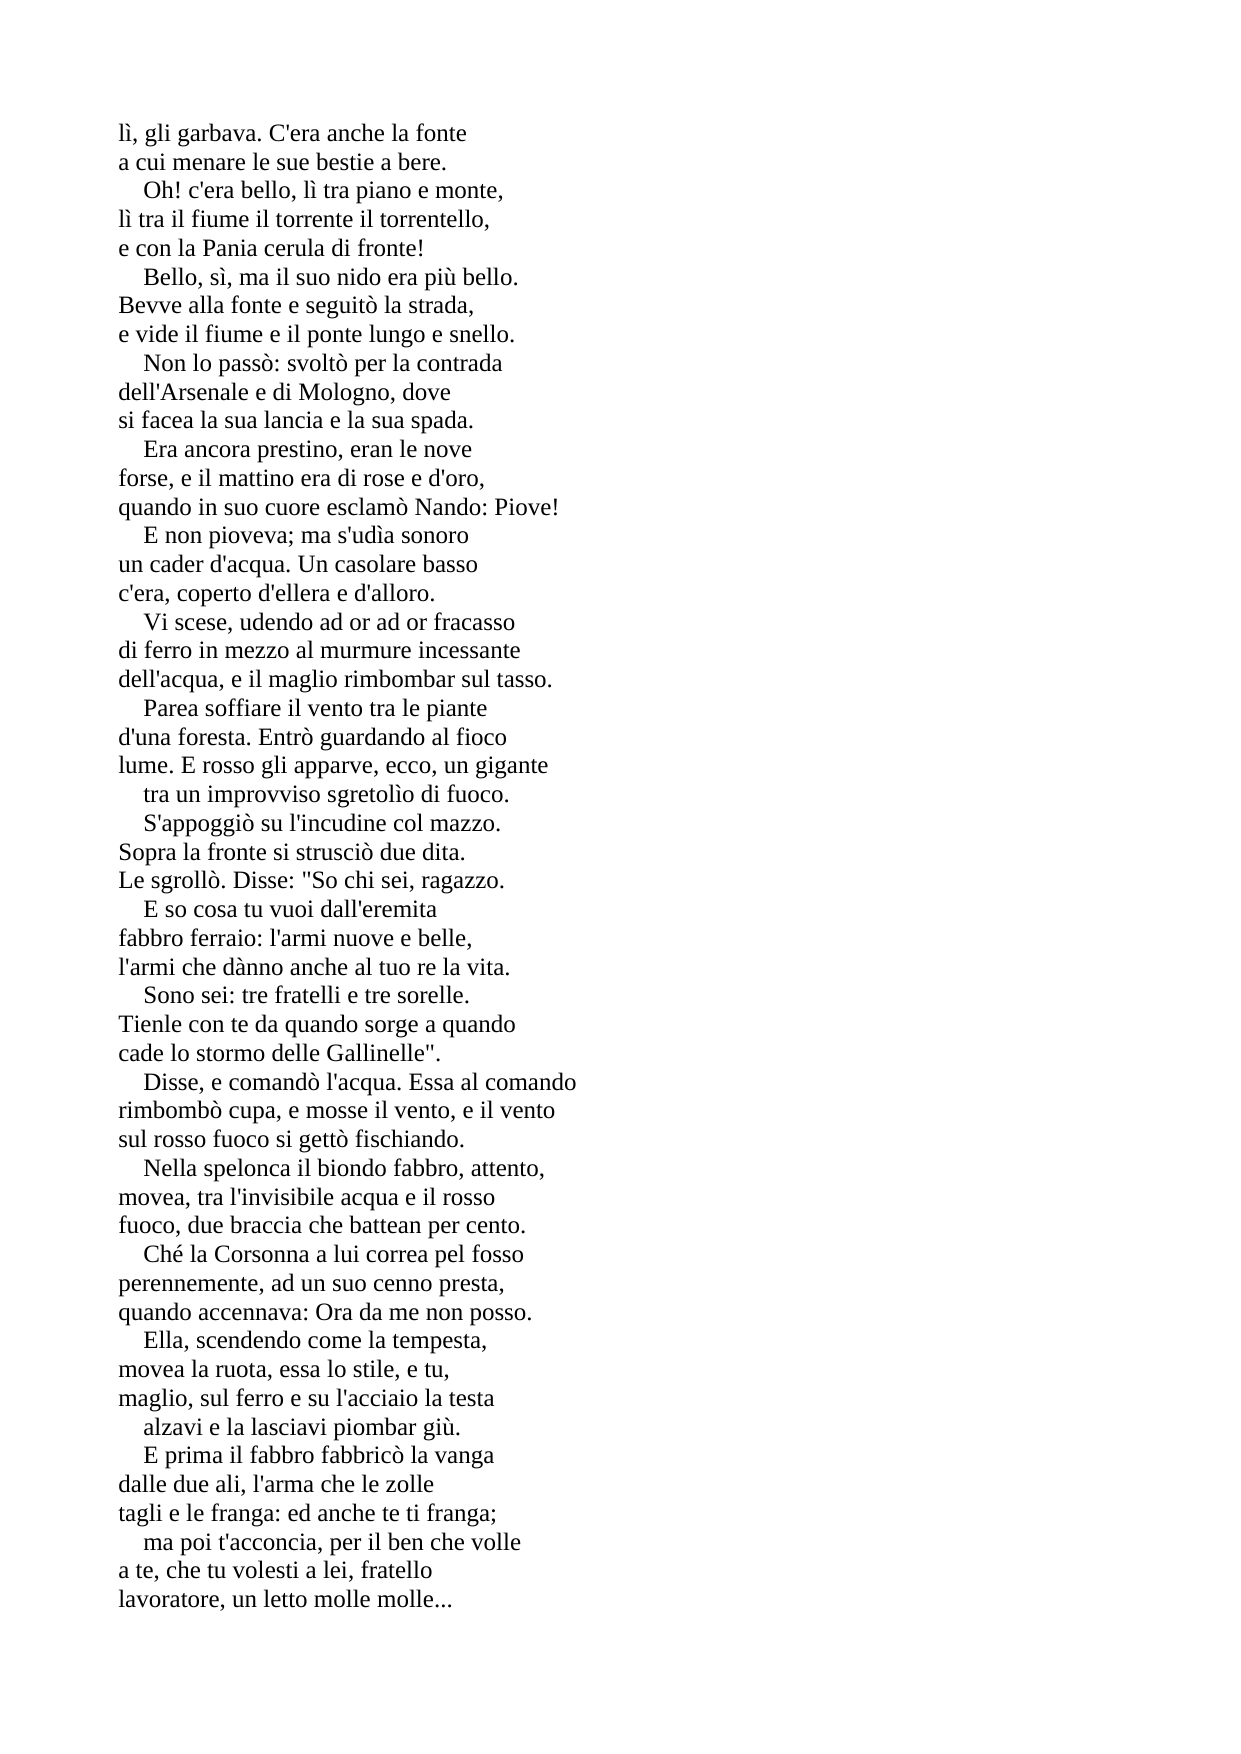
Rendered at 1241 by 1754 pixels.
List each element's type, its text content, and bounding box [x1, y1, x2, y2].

text fabbro ferraio: l'armi nuove e belle, [118, 923, 1122, 952]
text sul rosso fuoco si gettò fischiando. [118, 1124, 1122, 1153]
text dell'Arsenale e di Mologno, dove [118, 377, 1122, 406]
text fuoco, due braccia che battean per cento. [118, 1211, 1122, 1239]
text Vi scese, udendo ad or ad or fracasso [118, 607, 1122, 636]
text lì tra il fiume il torrente il torrentello, [118, 204, 1122, 233]
text e con la Pania cerula di fronte! [118, 233, 1122, 262]
text Sono sei: tre fratelli e tre sorelle. [118, 981, 1122, 1009]
text e vide il fiume e il ponte lungo e snello. [118, 319, 1122, 348]
text quando accennava: Ora da me non posso. [118, 1297, 1122, 1326]
text forse, e il mattino era di rose e d'oro, [118, 463, 1122, 492]
text movea la ruota, essa lo stile, e tu, [118, 1354, 1122, 1383]
text E so cosa tu vuoi dall'eremita [118, 894, 1122, 923]
text Oh! c'era bello, lì tra piano e monte, [118, 176, 1122, 204]
text Parea soffiare il vento tra le piante [118, 693, 1122, 722]
text c'era, coperto d'ellera e d'alloro. [118, 578, 1122, 607]
text E prima il fabbro fabbricò la vanga [118, 1441, 1122, 1469]
text a cui menare le sue bestie a bere. [118, 147, 1122, 176]
text alzavi e la lasciavi piombar giù. [118, 1412, 1122, 1441]
text ma poi t'acconcia, per il ben che volle [118, 1527, 1122, 1556]
text Disse, e comandò l'acqua. Essa al comando [118, 1067, 1122, 1096]
text Nella spelonca il biondo fabbro, attento, [118, 1153, 1122, 1182]
text perennemente, ad un suo cenno presta, [118, 1268, 1122, 1297]
text Ella, scendendo come la tempesta, [118, 1326, 1122, 1354]
text un cader d'acqua. Un casolare basso [118, 549, 1122, 578]
text Bevve alla fonte e seguitò la strada, [118, 291, 1122, 319]
text lì, gli garbava. C'era anche la fonte [118, 118, 1122, 147]
text rimbombò cupa, e mosse il vento, e il vento [118, 1096, 1122, 1124]
text tra un improvviso sgretolìo di fuoco. [118, 779, 1122, 808]
text cade lo stormo delle Gallinelle". [118, 1038, 1122, 1067]
text d'una foresta. Entrò guardando al fioco [118, 722, 1122, 751]
text S'appoggiò su l'incudine col mazzo. [118, 808, 1122, 837]
text dalle due ali, l'arma che le zolle [118, 1469, 1122, 1498]
text a te, che tu volesti a lei, fratello [118, 1556, 1122, 1584]
text lavoratore, un letto molle molle... [118, 1584, 1122, 1613]
text di ferro in mezzo al murmure incessante [118, 636, 1122, 664]
text quando in suo cuore esclamò Nando: Piove! [118, 492, 1122, 521]
text l'armi che dànno anche al tuo re la vita. [118, 952, 1122, 981]
text movea, tra l'invisibile acqua e il rosso [118, 1182, 1122, 1211]
text Sopra la fronte si strusciò due dita. [118, 837, 1122, 866]
text maglio, sul ferro e su l'acciaio la testa [118, 1383, 1122, 1412]
text Tienle con te da quando sorge a quando [118, 1009, 1122, 1038]
text lume. E rosso gli apparve, ecco, un gigante [118, 751, 1122, 779]
text Bello, sì, ma il suo nido era più bello. [118, 262, 1122, 291]
text E non pioveva; ma s'udìa sonoro [118, 521, 1122, 549]
text Le sgrollò. Disse: "So chi sei, ragazzo. [118, 866, 1122, 894]
text tagli e le franga: ed anche te ti franga; [118, 1498, 1122, 1527]
text dell'acqua, e il maglio rimbombar sul tasso. [118, 664, 1122, 693]
text si facea la sua lancia e la sua spada. [118, 406, 1122, 434]
text Ché la Corsonna a lui correa pel fosso [118, 1239, 1122, 1268]
text Era ancora prestino, eran le nove [118, 434, 1122, 463]
text Non lo passò: svoltò per la contrada [118, 348, 1122, 377]
